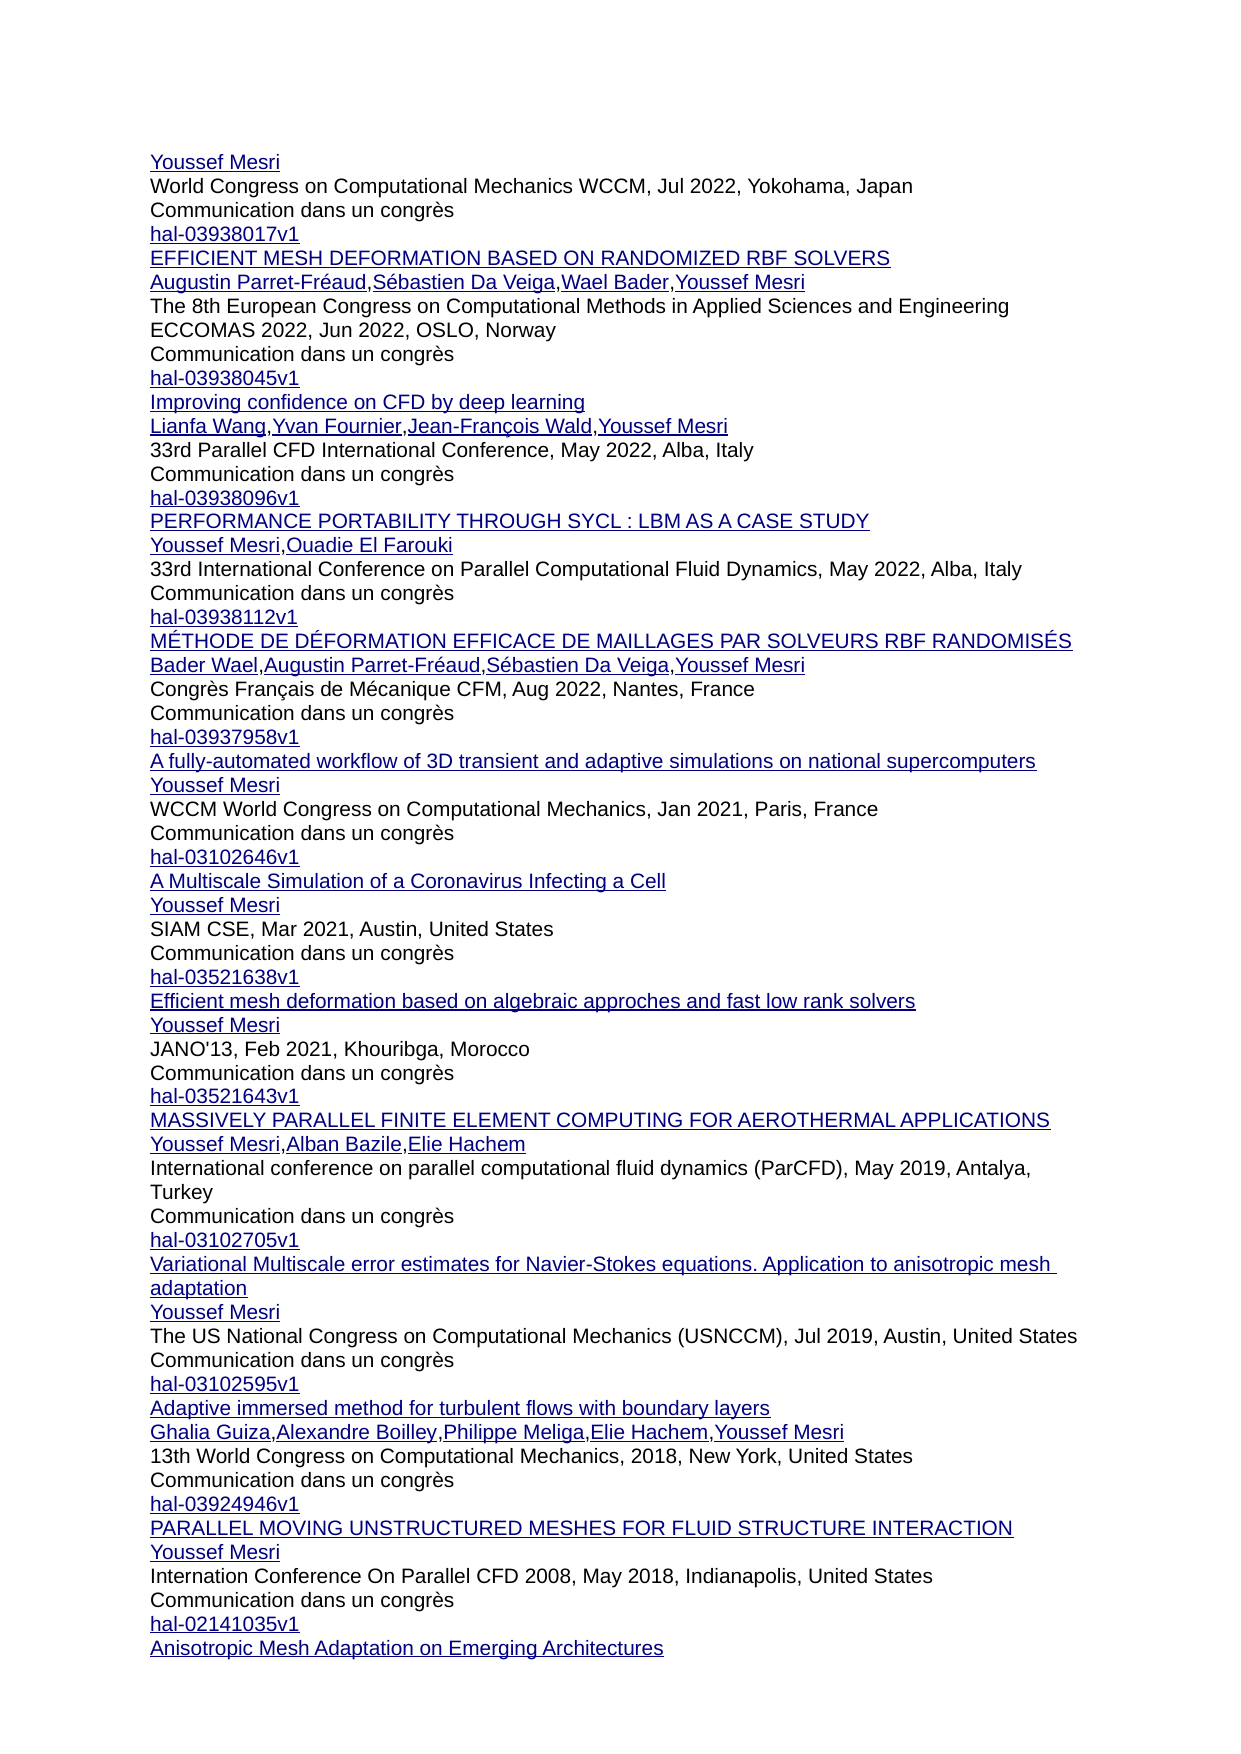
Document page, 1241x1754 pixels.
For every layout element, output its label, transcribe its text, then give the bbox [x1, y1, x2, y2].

table_cell PERFORMANCE PORTABILITY THROUGH SYCL : LBM AS A CASE STUDY Youssef Mesri,Ouadie El Farouki 33rd International Conference on Parallel Computational Fluid Dynamics, May 2022, Alba, Italy Communication dans un congrès hal-03938112v1 [150, 509, 1090, 629]
table_cell Improving confidence on CFD by deep learning Lianfa Wang,Yvan Fournier,Jean-François Wald,Youssef Mesri 33rd Parallel CFD International Conference, May 2022, Alba, Italy Communication dans un congrès hal-03938096v1 [150, 390, 1090, 509]
table_cell Anisotropic Mesh Adaptation on Emerging Architectures [150, 1635, 1090, 1659]
table_cell Variational Multiscale error estimates for Navier-Stokes equations. Application to anisotropic mesh adaptation Youssef Mesri The US National Congress on Computational Mechanics (USNCCM), Jul 2019, Austin, United States Communication dans un congrès hal-03102595v1 [150, 1252, 1090, 1396]
table_cell A fully-automated workflow of 3D transient and adaptive simulations on national supercomputers Youssef Mesri WCCM World Congress on Computational Mechanics, Jan 2021, Paris, France Communication dans un congrès hal-03102646v1 [150, 749, 1090, 869]
table_cell MÉTHODE DE DÉFORMATION EFFICACE DE MAILLAGES PAR SOLVEURS RBF RANDOMISÉS Bader Wael,Augustin Parret-Fréaud,Sébastien Da Veiga,Youssef Mesri Congrès Français de Mécanique CFM, Aug 2022, Nantes, France Communication dans un congrès hal-03937958v1 [150, 629, 1090, 749]
table_cell PARALLEL MOVING UNSTRUCTURED MESHES FOR FLUID STRUCTURE INTERACTION Youssef Mesri Internation Conference On Parallel CFD 2008, May 2018, Indianapolis, United States Communication dans un congrès hal-02141035v1 [150, 1516, 1090, 1635]
table_cell Adaptive immersed method for turbulent flows with boundary layers Ghalia Guiza,Alexandre Boilley,Philippe Meliga,Elie Hachem,Youssef Mesri 13th World Congress on Computational Mechanics, 2018, New York, United States Communication dans un congrès hal-03924946v1 [150, 1396, 1090, 1516]
table_cell Youssef Mesri World Congress on Computational Mechanics WCCM, Jul 2022, Yokohama, Japan Communication dans un congrès hal-03938017v1 [150, 150, 1090, 246]
table_cell MASSIVELY PARALLEL FINITE ELEMENT COMPUTING FOR AEROTHERMAL APPLICATIONS Youssef Mesri,Alban Bazile,Elie Hachem International conference on parallel computational fluid dynamics (ParCFD), May 2019, Antalya, Turkey Communication dans un congrès hal-03102705v1 [150, 1108, 1090, 1252]
table_cell A Multiscale Simulation of a Coronavirus Infecting a Cell Youssef Mesri SIAM CSE, Mar 2021, Austin, United States Communication dans un congrès hal-03521638v1 [150, 869, 1090, 988]
table_cell EFFICIENT MESH DEFORMATION BASED ON RANDOMIZED RBF SOLVERS Augustin Parret-Fréaud,Sébastien Da Veiga,Wael Bader,Youssef Mesri The 8th European Congress on Computational Methods in Applied Sciences and Engineering ECCOMAS 2022, Jun 2022, OSLO, Norway Communication dans un congrès hal-03938045v1 [150, 246, 1090, 389]
table_cell Efficient mesh deformation based on algebraic approches and fast low rank solvers Youssef Mesri JANO'13, Feb 2021, Khouribga, Morocco Communication dans un congrès hal-03521643v1 [150, 989, 1090, 1108]
